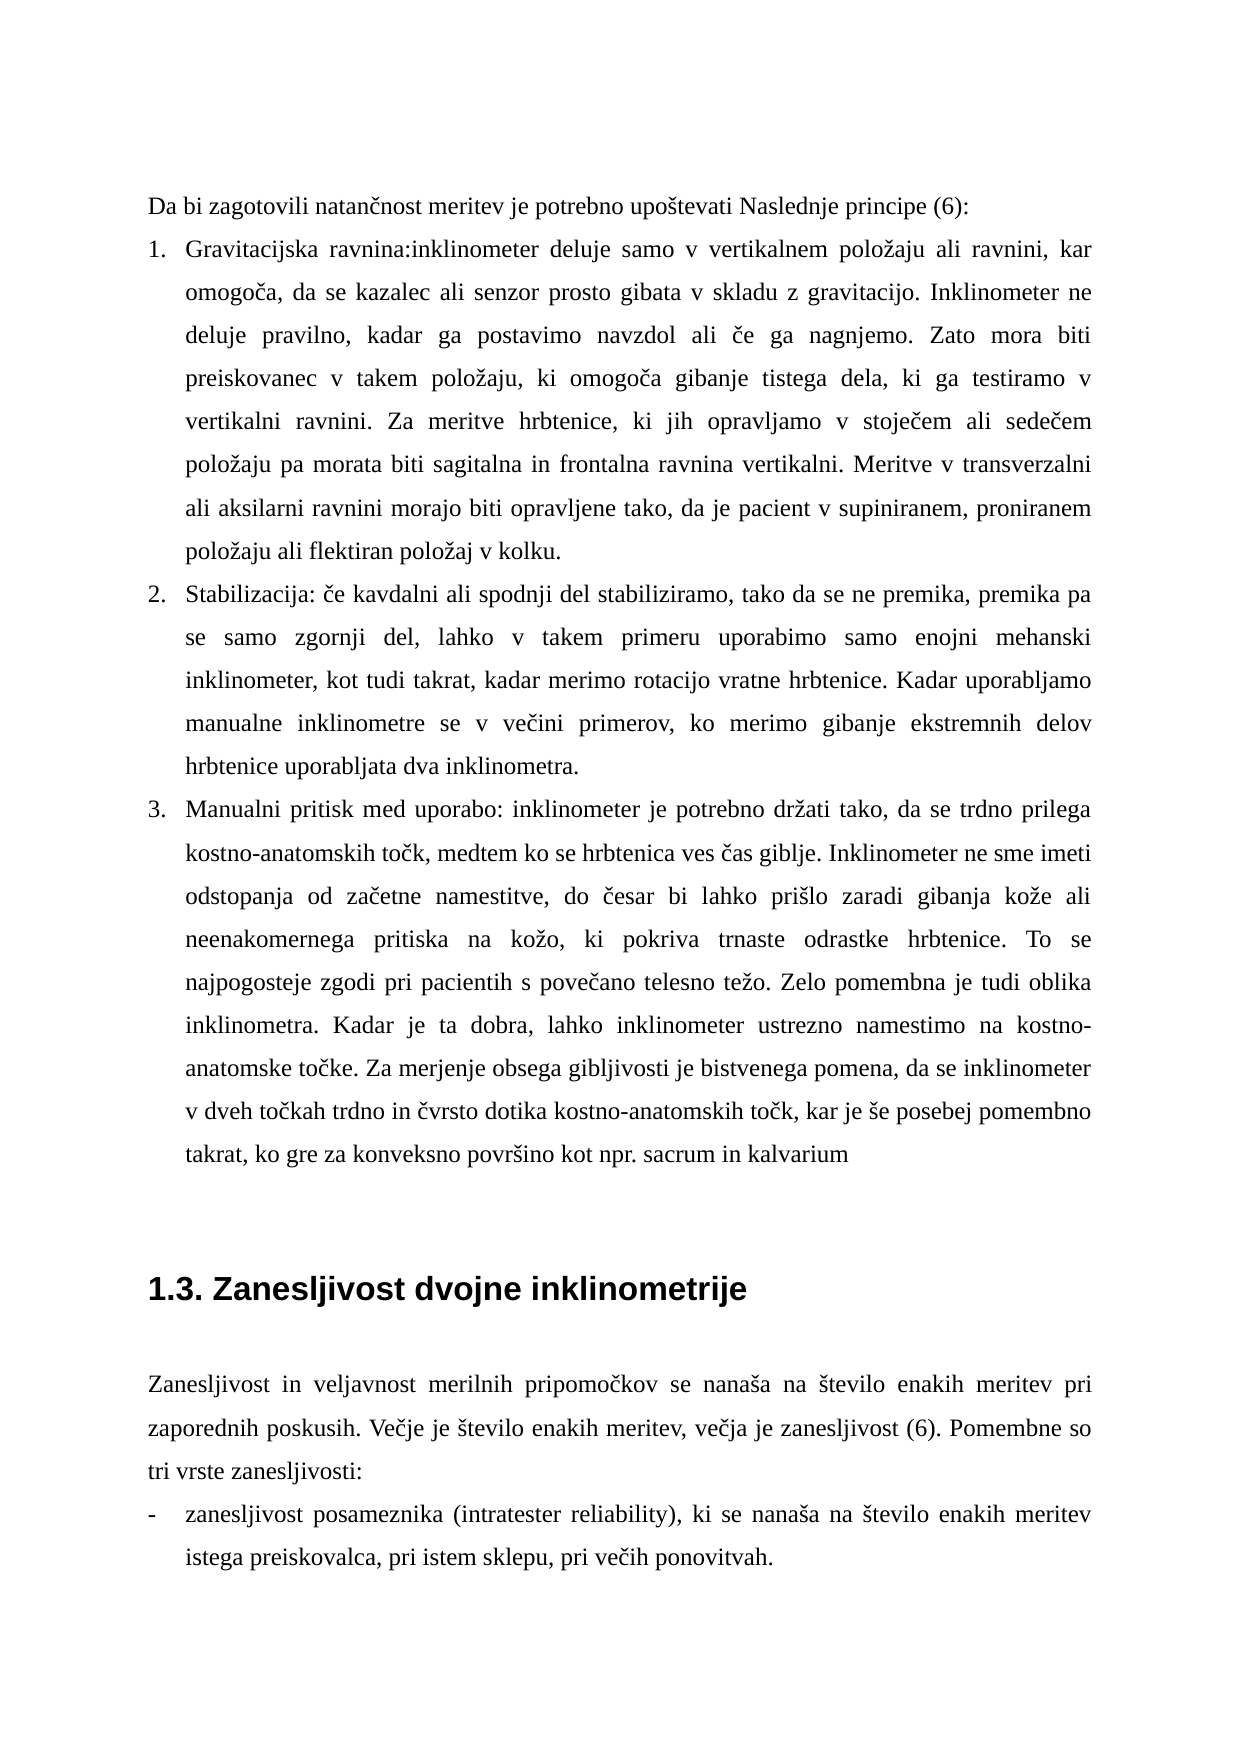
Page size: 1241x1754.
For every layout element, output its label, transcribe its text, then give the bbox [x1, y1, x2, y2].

list Manualni pritisk med uporabo: inklinometer je potrebno držati tako, da se trdno prilega kostno-anatomskih točk, medtem ko se hrbtenica ves čas giblje. Inklinometer ne sme imeti odstopanja od začetne namestitve, do česar bi lahko prišlo zaradi gibanja kože ali neenakomernega pritiska na kožo, ki pokriva trnaste odrastke hrbtenice. To se najpogosteje zgodi pri pacientih s povečano telesno težo. Zelo pomembna je tudi oblika inklinometra. Kadar je ta dobra, lahko inklinometer ustrezno namestimo na kostno-anatomske točke. Za merjenje obsega gibljivosti je bistvenega pomena, da se inklinometer v dveh točkah trdno in čvrsto dotika kostno-anatomskih točk, kar je še posebej pomembno takrat, ko gre za konveksno površino kot npr. sacrum in kalvarium [148, 794, 1093, 1168]
list zanesljivost posameznika (intratester reliability), ki se nanaša na število enakih meritev istega preiskovalca, pri istem sklepu, pri večih ponovitvah. [148, 1499, 1093, 1571]
list Stabilizacija: če kavdalni ali spodnji del stabiliziramo, tako da se ne premika, premika pa se samo zgornji del, lahko v takem primeru uporabimo samo enojni mehanski inklinometer, kot tudi takrat, kadar merimo rotacijo vratne hrbtenice. Kadar uporabljamo manualne inklinometre se v večini primerov, ko merimo gibanje ekstremnih delov hrbtenice uporabljata dva inklinometra. [148, 579, 1093, 780]
text Zanesljivost in veljavnost merilnih pripomočkov se nanaša na število enakih meritev pri zaporednih poskusih. Večje je število enakih meritev, večja je zanesljivost (6). Pomembne so tri vrste zanesljivosti: [148, 1369, 1093, 1484]
list Gravitacijska ravnina:inklinometer deluje samo v vertikalnem položaju ali ravnini, kar omogoča, da se kazalec ali senzor prosto gibata v skladu z gravitacijo. Inklinometer ne deluje pravilno, kadar ga postavimo navzdol ali če ga nagnjemo. Zato mora biti preiskovanec v takem položaju, ki omogoča gibanje tistega dela, ki ga testiramo v vertikalni ravnini. Za meritve hrbtenice, ki jih opravljamo v stoječem ali sedečem položaju pa morata biti sagitalna in frontalna ravnina vertikalni. Meritve v transverzalni ali aksilarni ravnini morajo biti opravljene tako, da je pacient v supiniranem, proniranem položaju ali flektiran položaj v kolku. [148, 234, 1093, 564]
text Da bi zagotovili natančnost meritev je potrebno upoštevati Naslednje principe (6): [148, 191, 1093, 219]
text 1.3. Zanesljivost dvojne inklinometrije [148, 1269, 1093, 1307]
